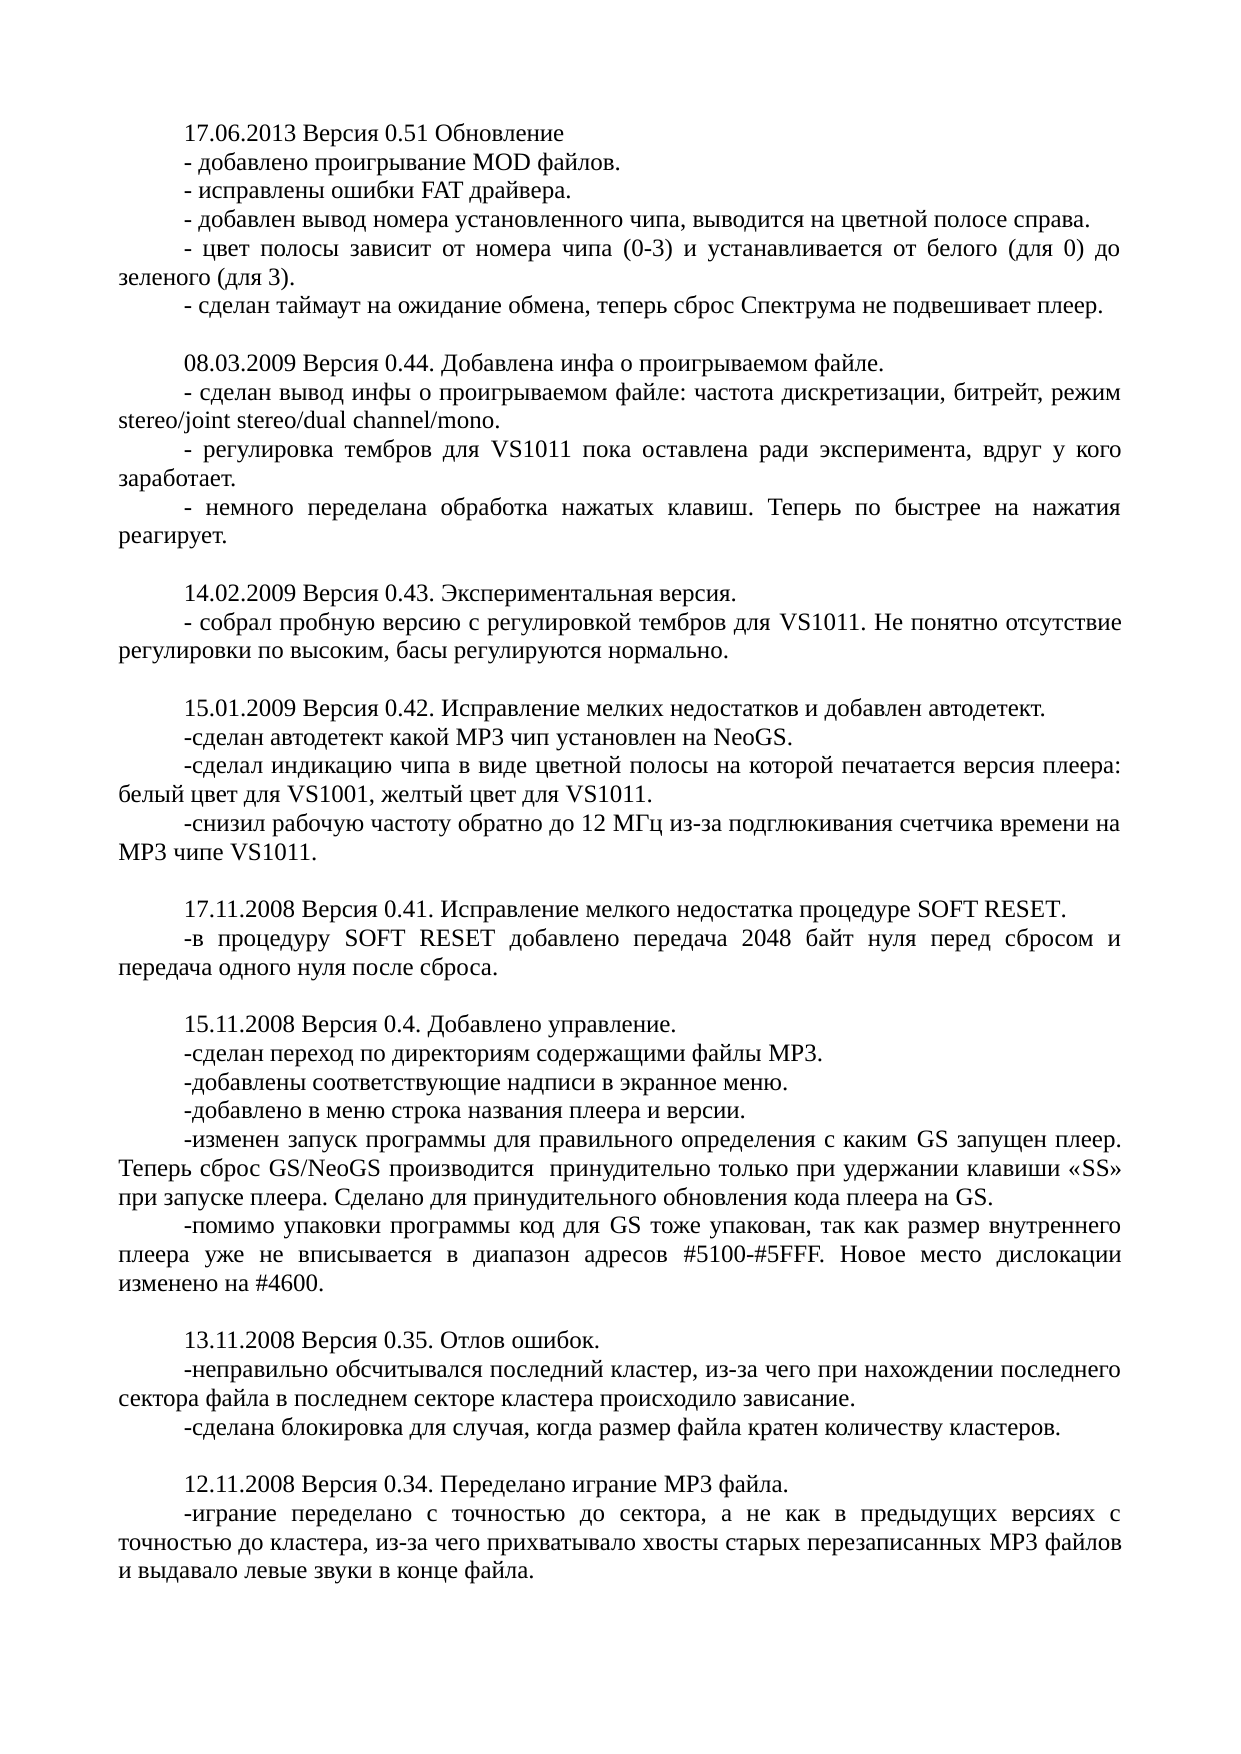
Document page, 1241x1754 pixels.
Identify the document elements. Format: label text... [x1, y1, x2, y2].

text -играние переделано с точностью до сектора, а не как в предыдущих версиях с точностью до кластера, из-за чего прихватывало хвосты старых перезаписанных MP3 файлов и выдавало левые звуки в конце файла. [118, 1498, 1122, 1584]
text -помимо упаковки программы код для GS тоже упакован, так как размер внутреннего плеера уже не вписывается в диапазон адресов #5100-#5FFF. Новое место дислокации изменено на #4600. [118, 1211, 1122, 1297]
text -неправильно обсчитывался последний кластер, из-за чего при нахождении последнего сектора файла в последнем секторе кластера происходило зависание. [118, 1354, 1122, 1412]
text -сделана блокировка для случая, когда размер файла кратен количеству кластеров. [118, 1412, 1122, 1441]
text - немного переделана обработка нажатых клавиш. Теперь по быстрее на нажатия реагирует. [118, 492, 1122, 549]
text - сделан таймаут на ожидание обмена, теперь сброс Спектрума не подвешивает плеер. [118, 291, 1122, 319]
text 08.03.2009 Версия 0.44. Добавлена инфа о проигрываемом файле. [118, 348, 1122, 377]
text - цвет полосы зависит от номера чипа (0-3) и устанавливается от белого (для 0) до зеленого (для 3). [118, 233, 1122, 291]
text - добавлено проигрывание MOD файлов. [118, 147, 1122, 176]
text 17.06.2013 Версия 0.51 Обновление [118, 118, 1122, 147]
text - исправлены ошибки FAT драйвера. [118, 176, 1122, 204]
text -снизил рабочую частоту обратно до 12 МГц из-за подглюкивания счетчика времени на MP3 чипе VS1011. [118, 808, 1122, 866]
text -изменен запуск программы для правильного определения с каким GS запущен плеер. Теперь сброс GS/NeoGS производится принудительно только при удержании клавиши «SS» при запуске плеера. Сделано для принудительного обновления кода плеера на GS. [118, 1124, 1122, 1211]
text 17.11.2008 Версия 0.41. Исправление мелкого недостатка процедуре SOFT RESET. [118, 894, 1122, 923]
text 15.11.2008 Версия 0.4. Добавлено управление. [118, 1009, 1122, 1038]
text -добавлены соответствующие надписи в экранное меню. [118, 1067, 1122, 1096]
text - добавлен вывод номера установленного чипа, выводится на цветной полосе справа. [118, 204, 1122, 233]
text 12.11.2008 Версия 0.34. Переделано играние MP3 файла. [118, 1469, 1122, 1498]
text - сделан вывод инфы о проигрываемом файле: частота дискретизации, битрейт, режим stereo/joint stereo/dual channel/mono. [118, 377, 1122, 434]
text -сделан автодетект какой MP3 чип установлен на NeoGS. [118, 722, 1122, 751]
text 13.11.2008 Версия 0.35. Отлов ошибок. [118, 1326, 1122, 1354]
text -в процедуру SOFT RESET добавлено передача 2048 байт нуля перед сбросом и передача одного нуля после сброса. [118, 923, 1122, 981]
text -сделал индикацию чипа в виде цветной полосы на которой печатается версия плеера: белый цвет для VS1001, желтый цвет для VS1011. [118, 751, 1122, 808]
text 14.02.2009 Версия 0.43. Экспериментальная версия. [118, 578, 1122, 607]
text -добавлено в меню строка названия плеера и версии. [118, 1096, 1122, 1124]
text -сделан переход по директориям содержащими файлы MP3. [118, 1038, 1122, 1067]
text 15.01.2009 Версия 0.42. Исправление мелких недостатков и добавлен автодетект. [118, 693, 1122, 722]
text - собрал пробную версию с регулировкой тембров для VS1011. Не понятно отсутствие регулировки по высоким, басы регулируются нормально. [118, 607, 1122, 664]
text - регулировка тембров для VS1011 пока оставлена ради эксперимента, вдруг у кого заработает. [118, 434, 1122, 492]
